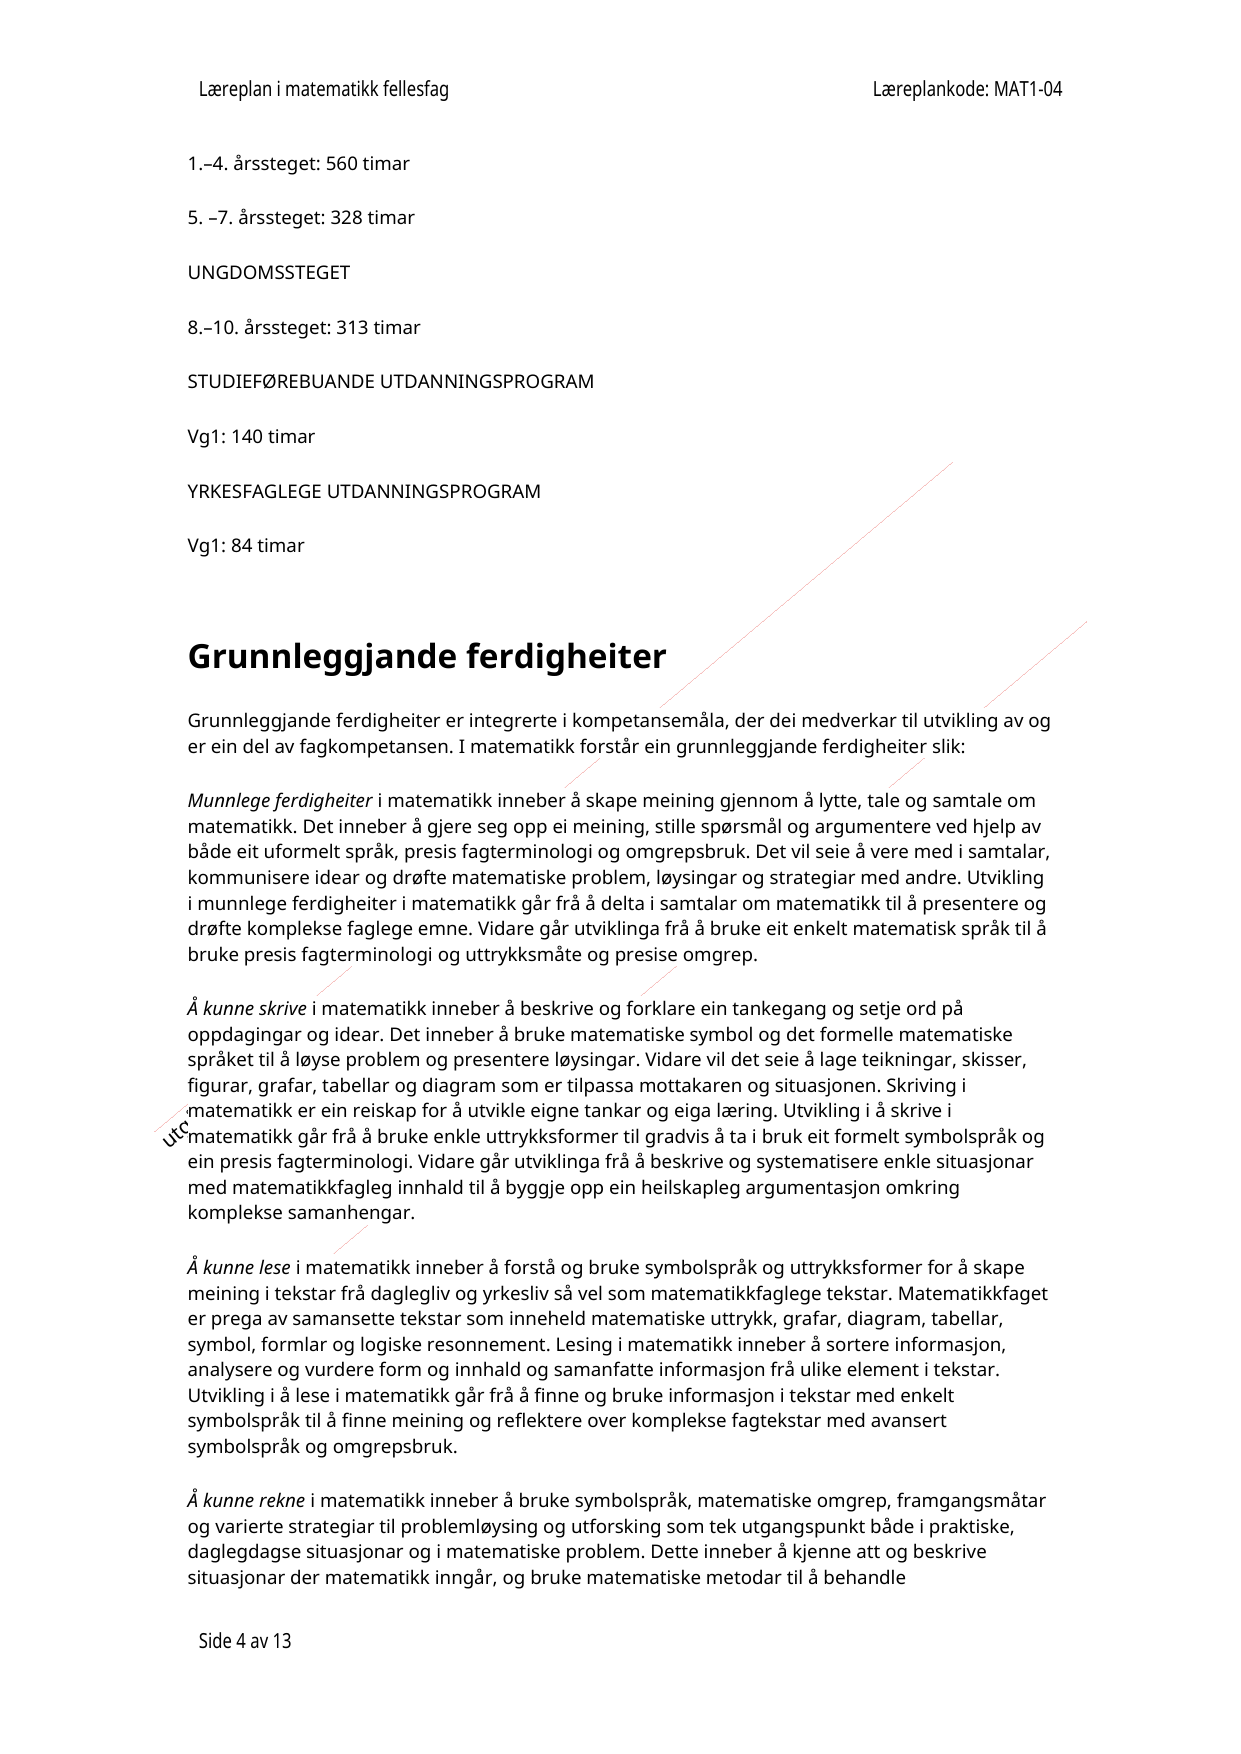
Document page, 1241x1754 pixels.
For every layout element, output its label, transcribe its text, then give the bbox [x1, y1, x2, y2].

text 5. –7. årssteget: 328 timar [415, 205, 1053, 230]
text Å kunne lese i matematikk inneber å forstå og bruke symbolspråk og uttrykksformer for å skape meining i tekstar frå daglegliv og yrkesliv så vel som matematikkfaglege tekstar. Matematikkfaget er prega av samansette tekstar som inneheld matematiske uttrykk, grafar, diagram, tabellar, symbol, formlar og logiske resonnement. Lesing i matematikk inneber å sortere informasjon, analysere og vurdere form og innhald og samanfatte informasjon frå ulike element i tekstar. Utvikling i å lese i matematikk går frå å finne og bruke informasjon i tekstar med enkelt symbolspråk til å finne meining og reflektere over komplekse fagtekstar med avansert symbolspråk og omgrepsbruk. [187, 1254, 1053, 1458]
text Å kunne skrive i matematikk inneber å beskrive og forklare ein tankegang og setje ord på oppdagingar og idear. Det inneber å bruke matematiske symbol og det formelle matematiske språket til å løyse problem og presentere løysingar. Vidare vil det seie å lage teikningar, skisser, figurar, grafar, tabellar og diagram som er tilpassa mottakaren og situasjonen. Skriving i matematikk er ein reiskap for å utvikle eigne tankar og eiga læring. Utvikling i å skrive i matematikk går frå å bruke enkle uttrykksformer til gradvis å ta i bruk eit formelt symbolspråk og ein presis fagterminologi. Vidare går utviklinga frå å beskrive og systematisere enkle situasjonar med matematikkfagleg innhald til å byggje opp ein heilskapleg argumentasjon omkring komplekse samanhengar. [415, 996, 1053, 1225]
text YRKESFAGLEGE UTDANNINGSPROGRAM [541, 478, 932, 504]
text YRKESFAGLEGE UTDANNINGSPROGRAM [904, 478, 1053, 504]
subtitle [697, 587, 1053, 678]
text UNGDOMSSTEGET [350, 259, 1053, 285]
text Vg1: 84 timar [840, 533, 1053, 558]
text STUDIEFØREBUANDE UTDANNINGSPROGRAM [595, 369, 1053, 394]
subtitle Grunnleggjande ferdigheiter [187, 587, 802, 678]
text Munnlege ferdigheiter i matematikk inneber å skape meining gjennom å lytte, tale og samtale om matematikk. Det inneber å gjere seg opp ei meining, stille spørsmål og argumentere ved hjelp av både eit uformelt språk, presis fagterminologi og omgrepsbruk. Det vil seie å vere med i samtalar, kommunisere idear og drøfte matematiske problem, løysingar og strategiar med andre. Utvikling i munnlege ferdigheiter i matematikk går frå å delta i samtalar om matematikk til å presentere og drøfte komplekse faglege emne. Vidare går utviklinga frå å bruke eit enkelt matematisk språk til å bruke presis fagterminologi og uttrykksmåte og presise omgrep. [758, 788, 1053, 966]
text 1.–4. årssteget: 560 timar [410, 150, 1053, 176]
text Vg1: 84 timar [305, 533, 866, 558]
text Vg1: 140 timar [187, 423, 1053, 449]
text Grunnleggjande ferdigheiter er integrerte i kompetansemåla, der dei medverkar til utvikling av og er ein del av fagkompetansen. I matematikk forstår ein grunnleggjande ferdigheiter slik: [966, 707, 1053, 758]
text 8.–10. årssteget: 313 timar [421, 314, 1053, 339]
